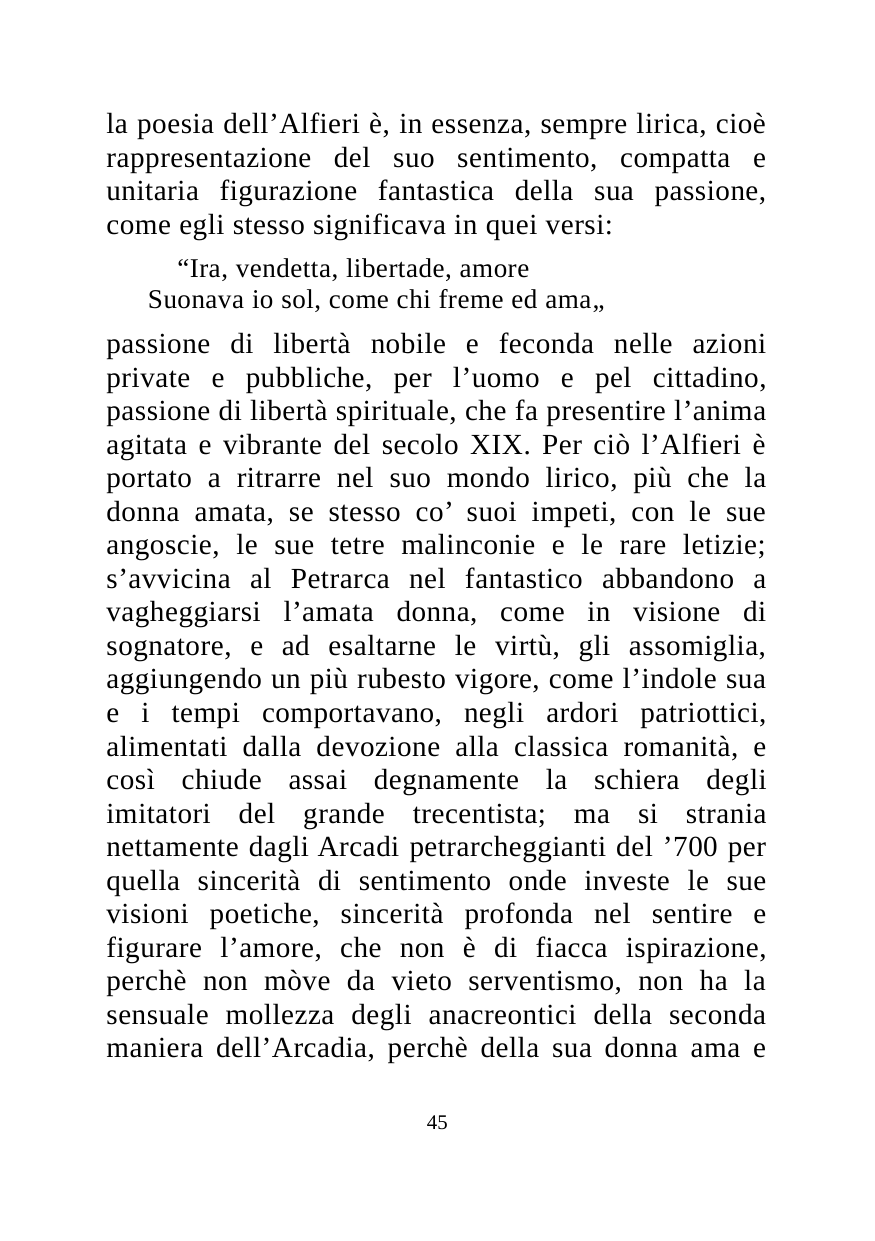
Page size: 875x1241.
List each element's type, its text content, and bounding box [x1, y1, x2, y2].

text passione di libertà nobile e feconda nelle azioni private e pubbliche, per l’uomo e pel cittadino, passione di libertà spirituale, che fa presentire l’anima agitata e vibrante del secolo XIX. Per ciò l’Alfieri è portato a ritrarre nel suo mondo lirico, più che la donna amata, se stesso co’ suoi impeti, con le sue angoscie, le sue tetre malinconie e le rare letizie; s’avvicina al Petrarca nel fantastico abbandono a vagheggiarsi l’amata donna, come in visione di sognatore, e ad esaltarne le virtù, gli assomiglia, aggiungendo un più rubesto vigore, come l’indole sua e i tempi comportavano, negli ardori patriottici, alimentati dalla devozione alla classica romanità, e così chiude assai degnamente la schiera degli imitatori del grande trecentista; ma si strania nettamente dagli Arcadi petrarcheggianti del ’700 per quella sincerità di sentimento onde investe le sue visioni poetiche, sincerità profonda nel sentire e figurare l’amore, che non è di fiacca ispirazione, perchè non mòve da vieto serventismo, non ha la sensuale mollezza degli anacreontici della seconda maniera dell’Arcadia, perchè della sua donna ama e [106, 326, 768, 1064]
text Varia è la materia del Canzoniere alfieriano, ma vi trovi dominanti le stesse predilezioni, gli stessi intenti di effetti morali che si scorgono nelle tragedie, lo stesso atteggiamento antagonistico a tendenze e costumi del tempo, che caratterizza le Satire; e veramente, sia tragedia, sia lirica, sia satira, la poesia dell’Alfieri è, in essenza, sempre lirica, cioè rappresentazione del suo sentimento, compatta e unitaria figurazione fantastica della sua passione, come egli stesso significava in quei versi: [106, 106, 768, 240]
text “Ira, vendetta, libertade, amore Suonava io sol, come chi freme ed ama„ [148, 252, 768, 314]
